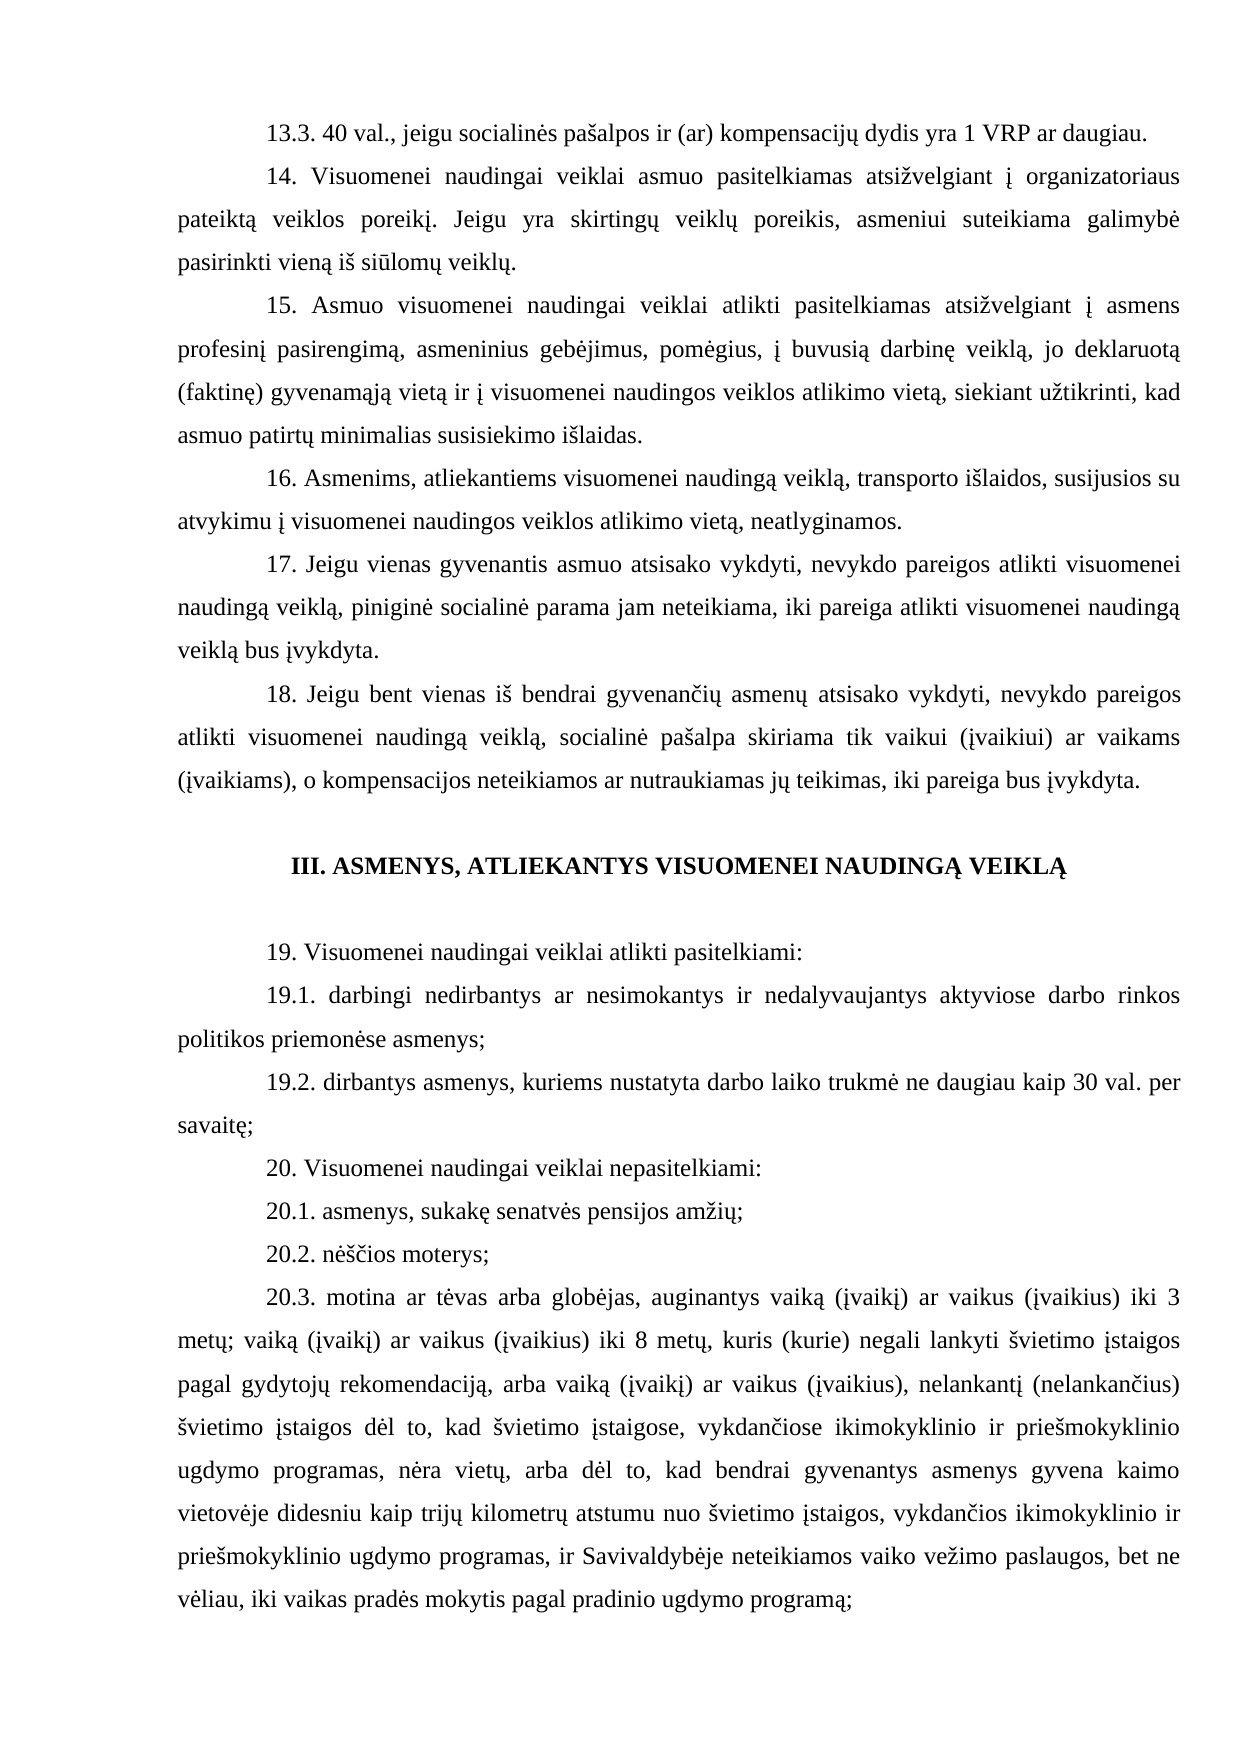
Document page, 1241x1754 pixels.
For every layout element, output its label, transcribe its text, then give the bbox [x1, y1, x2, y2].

text 17. Jeigu vienas gyvenantis asmuo atsisako vykdyti, nevykdo pareigos atlikti visuomenei naudingą veiklą, piniginė socialinė parama jam neteikiama, iki pareiga atlikti visuomenei naudingą veiklą bus įvykdyta. [177, 549, 1181, 664]
text 16. Asmenims, atliekantiems visuomenei naudingą veiklą, transporto išlaidos, susijusios su atvykimu į visuomenei naudingos veiklos atlikimo vietą, neatlyginamos. [177, 463, 1181, 535]
text 20.2. nėščios moterys; [177, 1239, 1181, 1268]
text 13.3. 40 val., jeigu socialinės pašalpos ir (ar) kompensacijų dydis yra 1 VRP ar daugiau. [177, 118, 1181, 147]
text 20.1. asmenys, sukakę senatvės pensijos amžių; [177, 1196, 1181, 1225]
text 19.1. darbingi nedirbantys ar nesimokantys ir nedalyvaujantys aktyviose darbo rinkos politikos priemonėse asmenys; [177, 981, 1181, 1052]
text 14. Visuomenei naudingai veiklai asmuo pasitelkiamas atsižvelgiant į organizatoriaus pateiktą veiklos poreikį. Jeigu yra skirtingų veiklų poreikis, asmeniui suteikiama galimybė pasirinkti vieną iš siūlomų veiklų. [177, 161, 1181, 276]
text 15. Asmuo visuomenei naudingai veiklai atlikti pasitelkiamas atsižvelgiant į asmens profesinį pasirengimą, asmeninius gebėjimus, pomėgius, į buvusią darbinę veiklą, jo deklaruotą (faktinę) gyvenamąją vietą ir į visuomenei naudingos veiklos atlikimo vietą, siekiant užtikrinti, kad asmuo patirtų minimalias susisiekimo išlaidas. [177, 291, 1181, 449]
text III. ASMENYS, ATLIEKANTYS VISUOMENEI NAUDINGĄ VEIKLĄ [177, 851, 1181, 880]
text 20.3. motina ar tėvas arba globėjas, auginantys vaiką (įvaikį) ar vaikus (įvaikius) iki 3 metų; vaiką (įvaikį) ar vaikus (įvaikius) iki 8 metų, kuris (kurie) negali lankyti švietimo įstaigos pagal gydytojų rekomendaciją, arba vaiką (įvaikį) ar vaikus (įvaikius), nelankantį (nelankančius) švietimo įstaigos dėl to, kad švietimo įstaigose, vykdančiose ikimokyklinio ir priešmokyklinio ugdymo programas, nėra vietų, arba dėl to, kad bendrai gyvenantys asmenys gyvena kaimo vietovėje didesniu kaip trijų kilometrų atstumu nuo švietimo įstaigos, vykdančios ikimokyklinio ir priešmokyklinio ugdymo programas, ir Savivaldybėje neteikiamos vaiko vežimo paslaugos, bet ne vėliau, iki vaikas pradės mokytis pagal pradinio ugdymo programą; [177, 1282, 1181, 1613]
text 19.2. dirbantys asmenys, kuriems nustatyta darbo laiko trukmė ne daugiau kaip 30 val. per savaitę; [177, 1067, 1181, 1139]
text 19. Visuomenei naudingai veiklai atlikti pasitelkiami: [177, 937, 1181, 966]
text 20. Visuomenei naudingai veiklai nepasitelkiami: [177, 1153, 1181, 1182]
text 18. Jeigu bent vienas iš bendrai gyvenančių asmenų atsisako vykdyti, nevykdo pareigos atlikti visuomenei naudingą veiklą, socialinė pašalpa skiriama tik vaikui (įvaikiui) ar vaikams (įvaikiams), o kompensacijos neteikiamos ar nutraukiamas jų teikimas, iki pareiga bus įvykdyta. [177, 679, 1181, 794]
